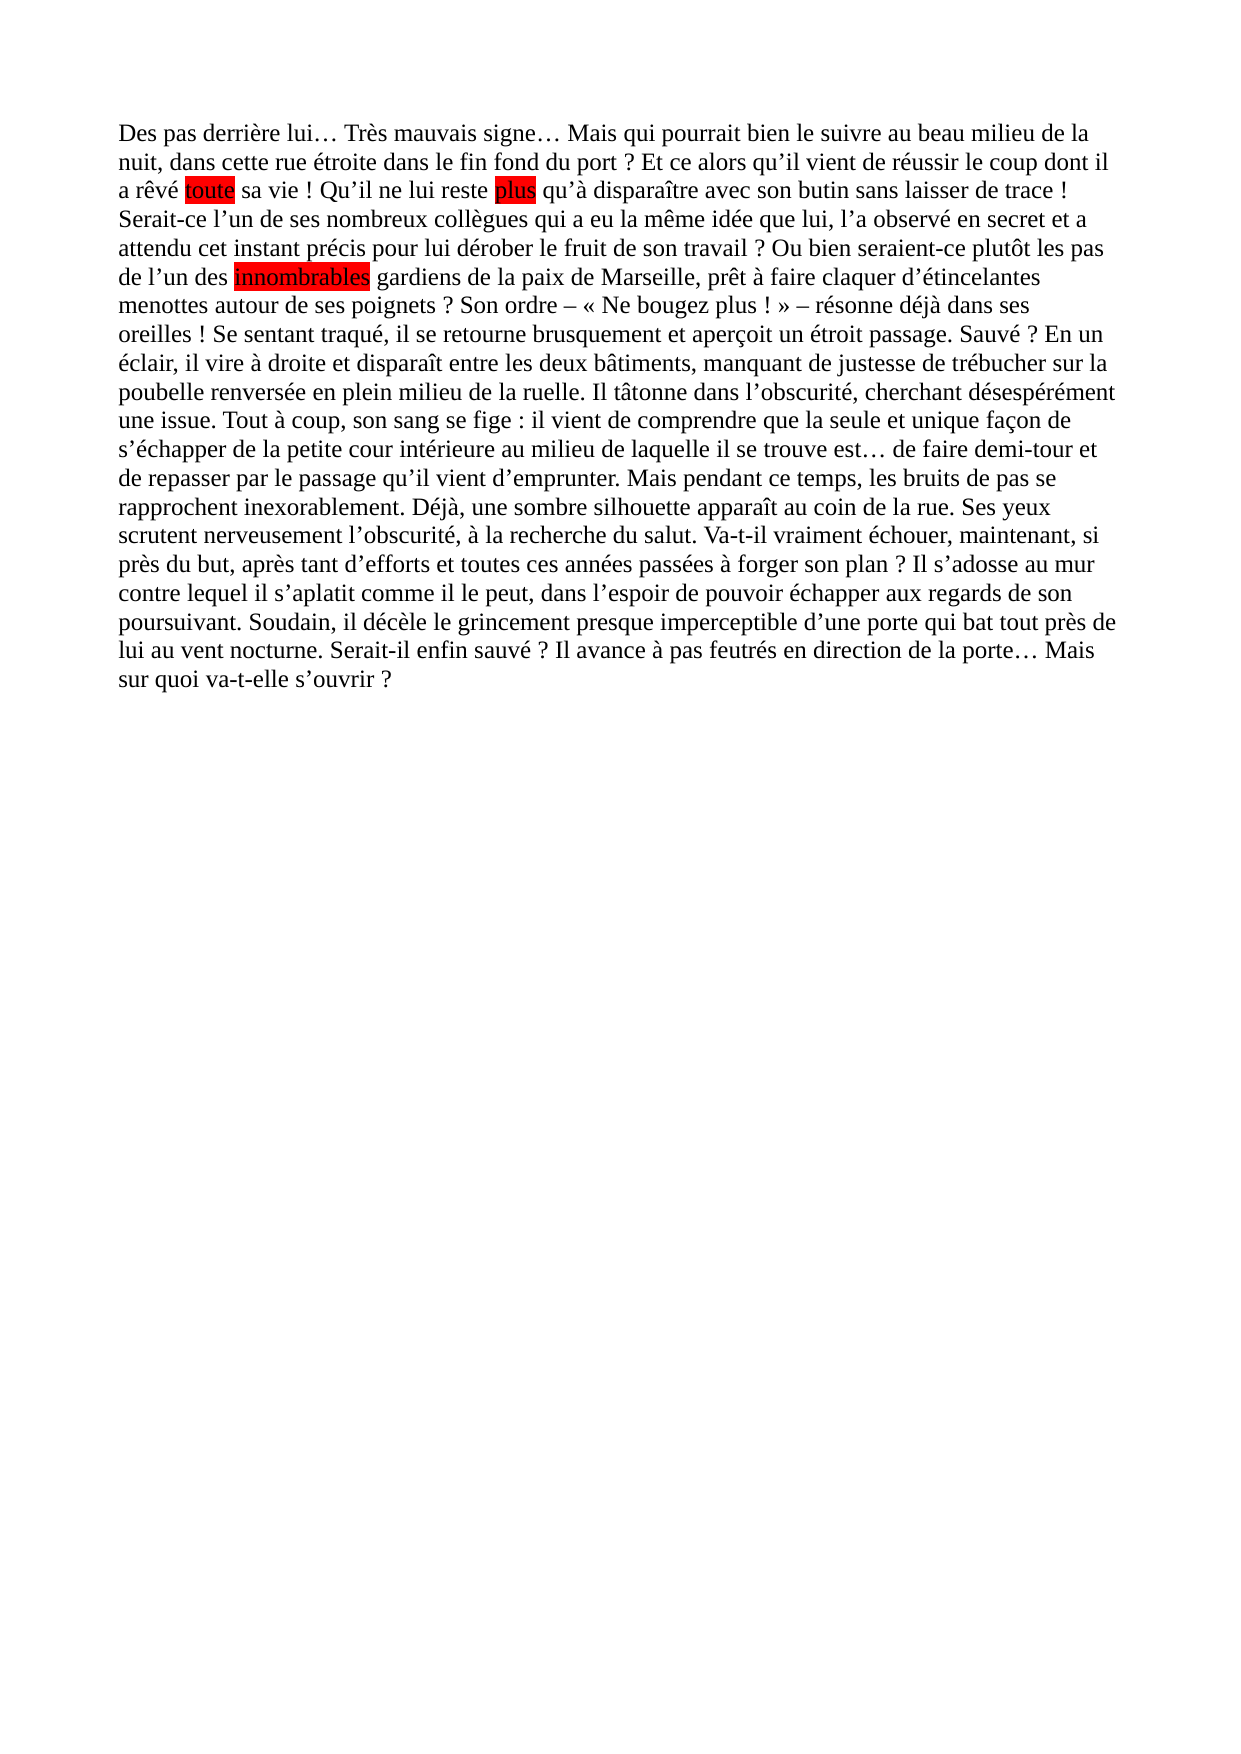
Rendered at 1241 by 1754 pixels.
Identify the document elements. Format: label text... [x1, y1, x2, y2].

text Des pas derrière lui… Très mauvais signe… Mais qui pourrait bien le suivre au beau milieu de la nuit, dans cette rue étroite dans le fin fond du port ? Et ce alors qu’il vient de réussir le coup dont il a rêvé toute sa vie ! Qu’il ne lui reste plus qu’à disparaître avec son butin sans laisser de trace ! Serait-ce l’un de ses nombreux collègues qui a eu la même idée que lui, l’a observé en secret et a attendu cet instant précis pour lui dérober le fruit de son travail ? Ou bien seraient-ce plutôt les pas de l’un des innombrables gardiens de la paix de Marseille, prêt à faire claquer d’étincelantes menottes autour de ses poignets ? Son ordre – « Ne bougez plus ! » – résonne déjà dans ses oreilles ! Se sentant traqué, il se retourne brusquement et aperçoit un étroit passage. Sauvé ? En un éclair, il vire à droite et disparaît entre les deux bâtiments, manquant de justesse de trébucher sur la poubelle renversée en plein milieu de la ruelle. Il tâtonne dans l’obscurité, cherchant désespérément une issue. Tout à coup, son sang se fige : il vient de comprendre que la seule et unique façon de s’échapper de la petite cour intérieure au milieu de laquelle il se trouve est… de faire demi-tour et de repasser par le passage qu’il vient d’emprunter. Mais pendant ce temps, les bruits de pas se rapprochent inexorablement. Déjà, une sombre silhouette apparaît au coin de la rue. Ses yeux scrutent nerveusement l’obscurité, à la recherche du salut. Va-t-il vraiment échouer, maintenant, si près du but, après tant d’efforts et toutes ces années passées à forger son plan ? Il s’adosse au mur contre lequel il s’aplatit comme il le peut, dans l’espoir de pouvoir échapper aux regards de son poursuivant. Soudain, il décèle le grincement presque imperceptible d’une porte qui bat tout près de lui au vent nocturne. Serait-il enfin sauvé ? Il avance à pas feutrés en direction de la porte… Mais sur quoi va-t-elle s’ouvrir ? [118, 118, 1122, 693]
